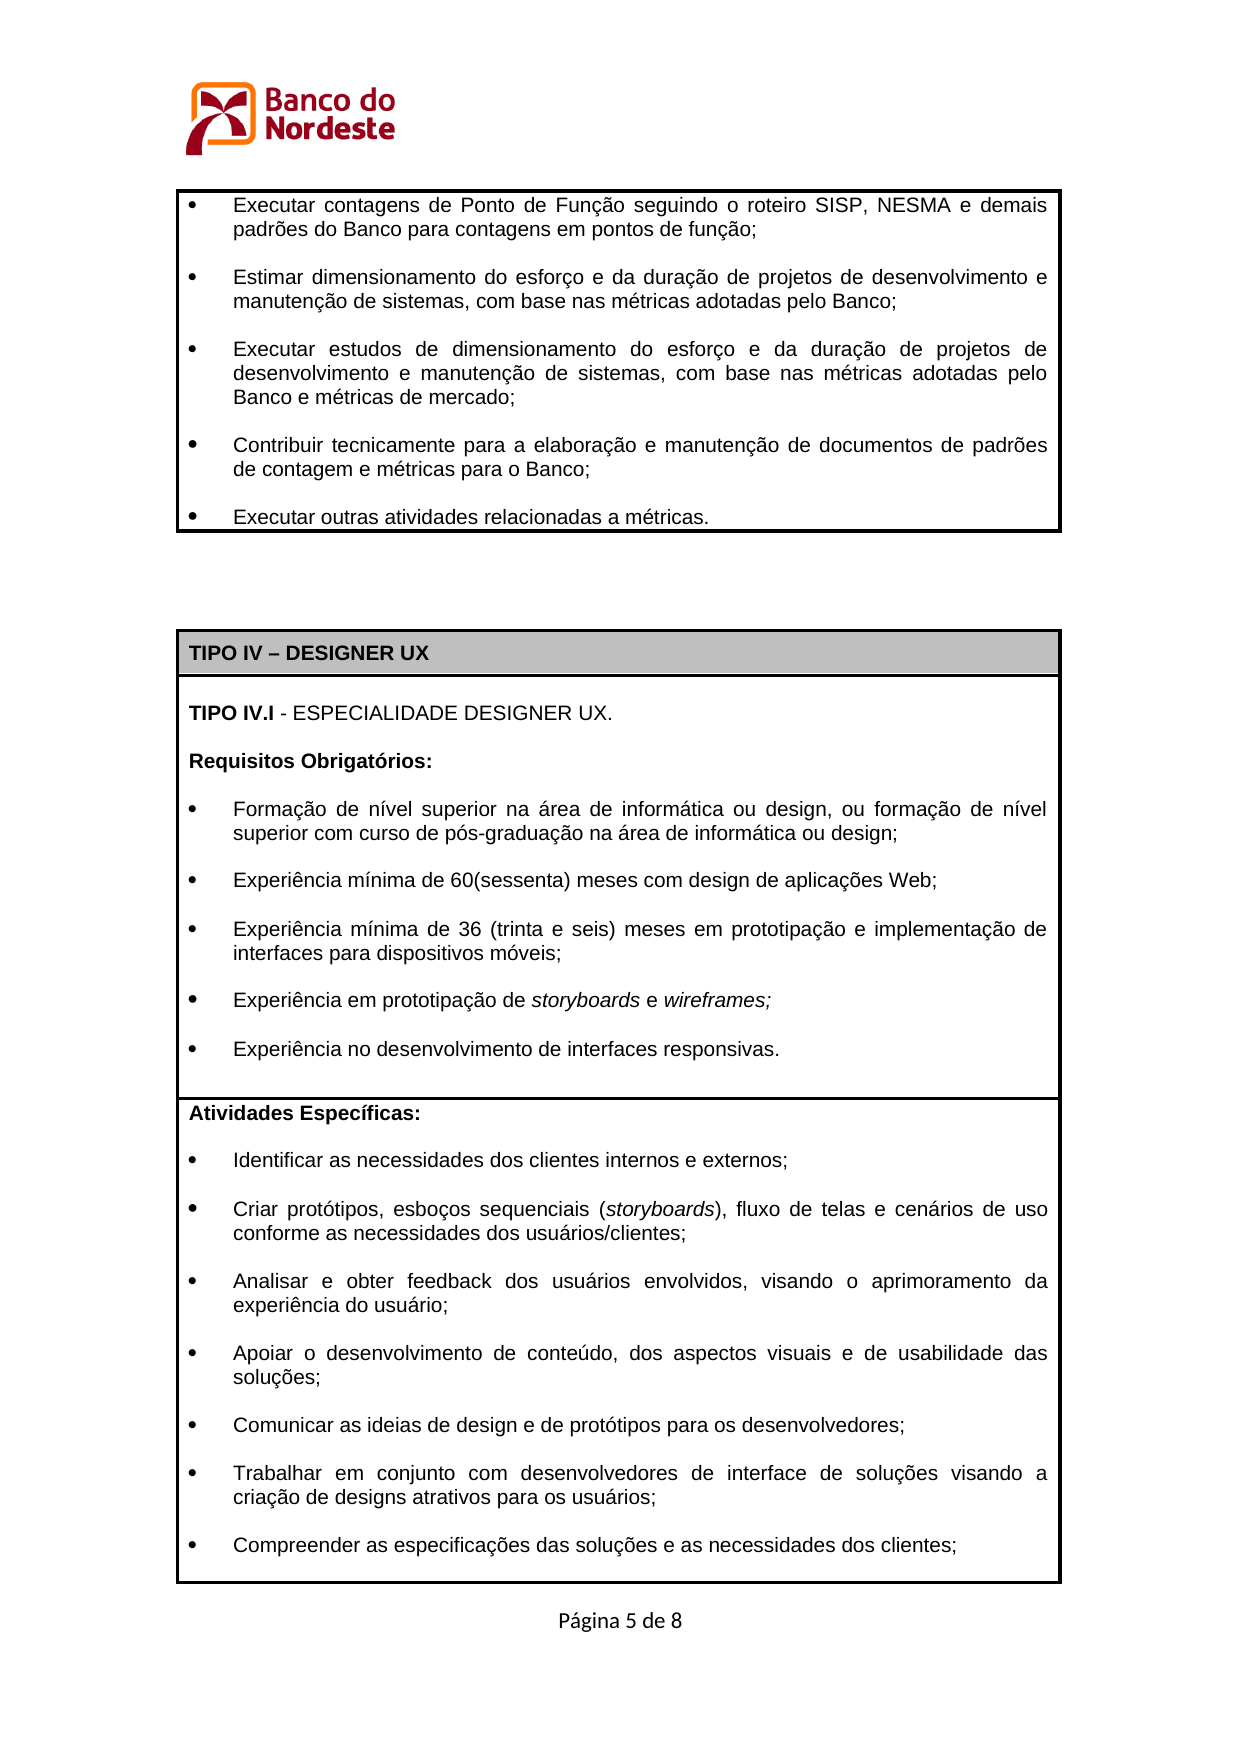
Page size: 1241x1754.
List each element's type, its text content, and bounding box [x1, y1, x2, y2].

table_cell TIPO iv.I - ESPECIALIDADE DESIGNER UX. Requisitos Obrigatórios: Formação de nível superior na área de informática ou design, ou formação de nível superior com curso de pós-graduação na área de informática ou design; Experiência mínima de 60(sessenta) meses com design de aplicações Web; Experiência mínima de 36 (trinta e seis) meses em prototipação e implementação de interfaces para dispositivos móveis; Experiência em prototipação de storyboards e wireframes; Experiência no desenvolvimento de interfaces responsivas. [179, 677, 1058, 1097]
table_cell Atividades Específicas: Realizar contagens em sistemas e aferições de contagens estimadas e detalhadas utilizando o CPM (Counting Practices Manual) e métricas de mercado, como pontos de função e SNAP; Participar de reuniões sobre contagens e métricas de contagens de sistemas; Confeccionar relatórios e pareceres sobre aferição de contagens; Analisar e interpretar documentação existente de sistemas no contexto de contagens para realizar estimativas; Executar contagens de Ponto de Função seguindo o roteiro SISP, NESMA e demais padrões do Banco para contagens em pontos de função; Estimar dimensionamento do esforço e da duração de projetos de desenvolvimento e manutenção de sistemas, com base nas métricas adotadas pelo Banco; Executar estudos de dimensionamento do esforço e da duração de projetos de desenvolvimento e manutenção de sistemas, com base nas métricas adotadas pelo Banco e métricas de mercado; Contribuir tecnicamente para a elaboração e manutenção de documentos de padrões de contagem e métricas para o Banco; Executar outras atividades relacionadas a métricas. [179, 193, 1058, 529]
table_header TIPO iv – Designer UX [179, 632, 1058, 673]
table_cell Atividades Específicas: Identificar as necessidades dos clientes internos e externos; Criar protótipos, esboços sequenciais (storyboards), fluxo de telas e cenários de uso conforme as necessidades dos usuários/clientes; Analisar e obter feedback dos usuários envolvidos, visando o aprimoramento da experiência do usuário; Apoiar o desenvolvimento de conteúdo, dos aspectos visuais e de usabilidade das soluções; Comunicar as ideias de design e de protótipos para os desenvolvedores; Trabalhar em conjunto com desenvolvedores de interface de soluções visando a criação de designs atrativos para os usuários; Compreender as especificações das soluções e as necessidades dos clientes; Apoiar a realização de testes de usabilidade. [179, 1100, 1058, 1581]
